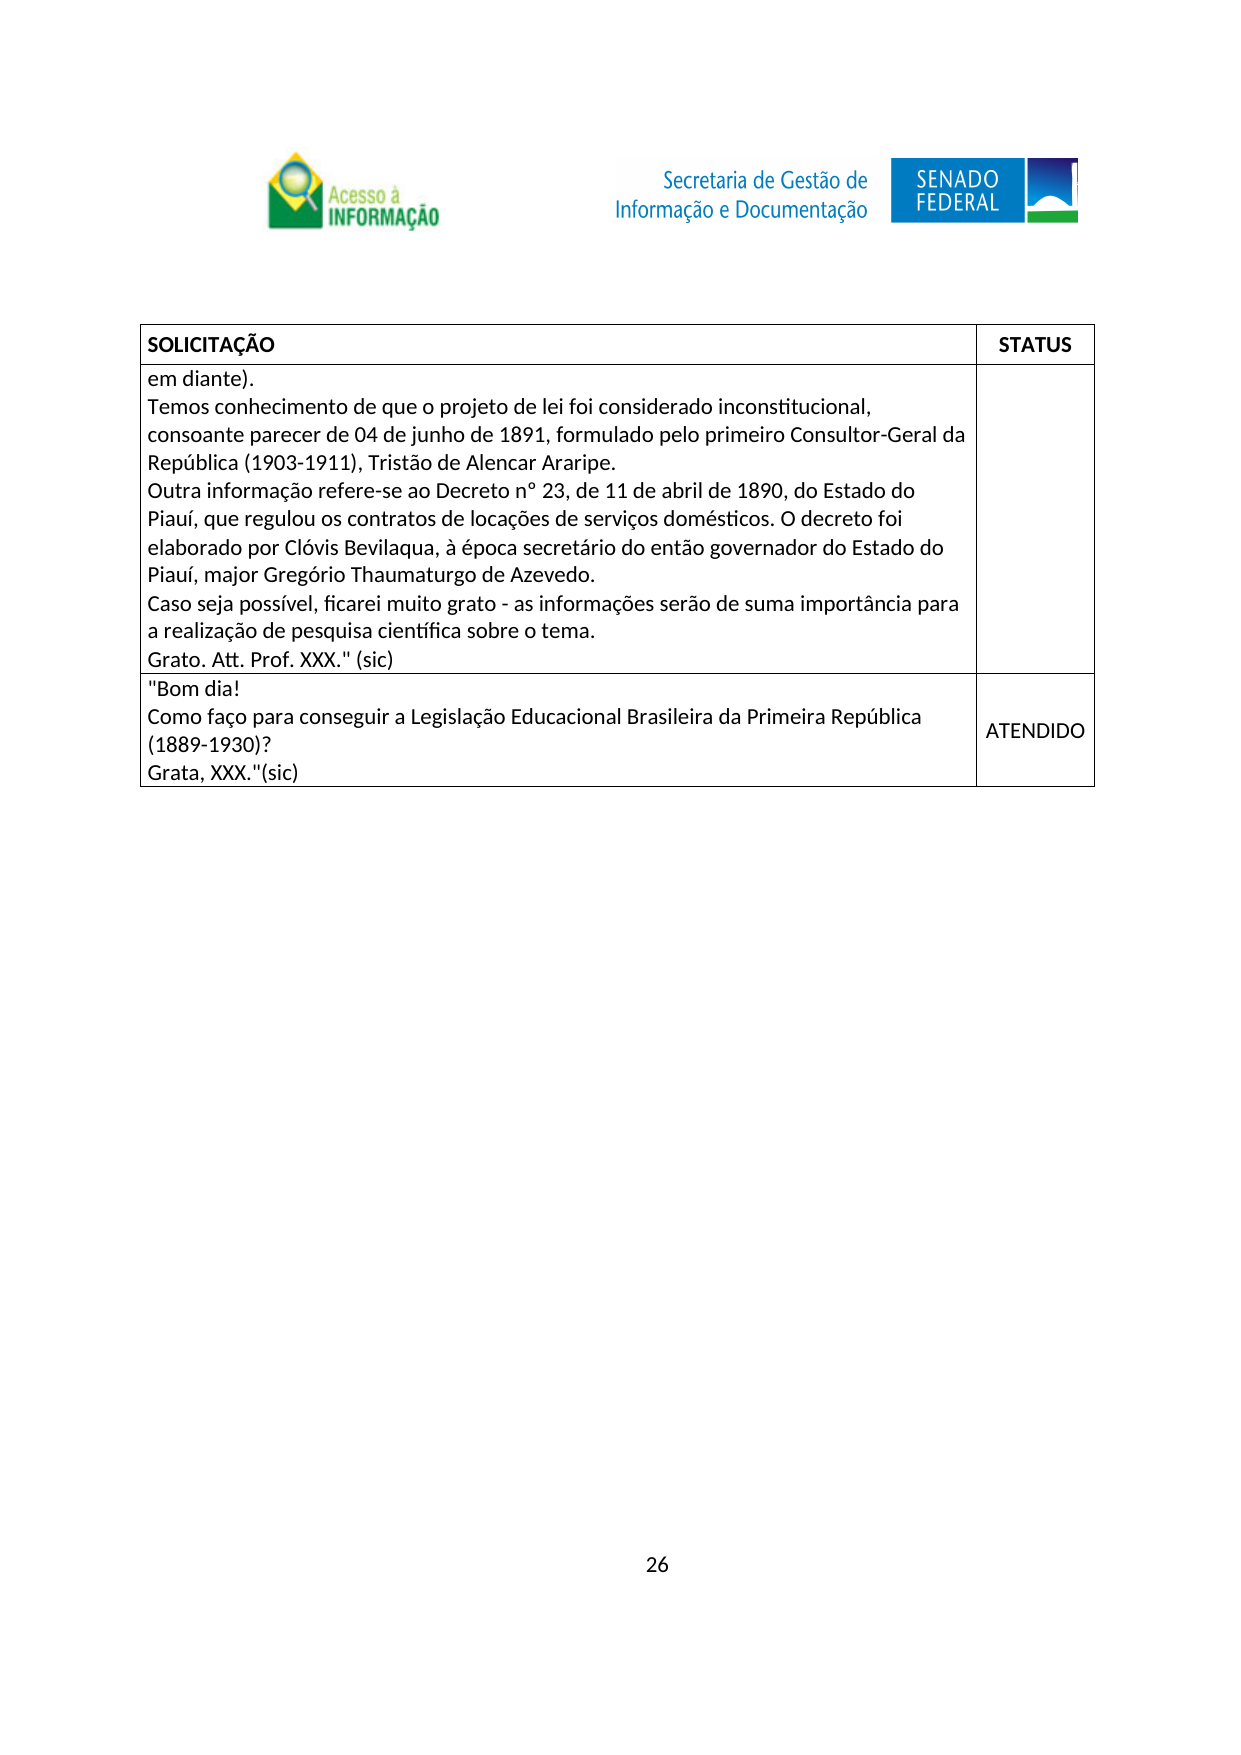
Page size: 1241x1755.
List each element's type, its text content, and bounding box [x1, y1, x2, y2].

table_header STATUS [977, 325, 1094, 363]
table_cell "Bom dia! Como faço para conseguir a Legislação Educacional Brasileira da Primeira República (1889-1930)? Grata, XXX."(sic) [141, 674, 976, 786]
table_cell [977, 365, 1094, 673]
table_cell ATENDIDO [977, 674, 1094, 786]
table_header SOLICITAÇÃO [141, 325, 976, 363]
table_cell em diante). Temos conhecimento de que o projeto de lei foi considerado inconstitucional, consoante parecer de 04 de junho de 1891, formulado pelo primeiro Consultor-Geral da República (1903-1911), Tristão de Alencar Araripe. Outra informação refere-se ao Decreto nº 23, de 11 de abril de 1890, do Estado do Piauí, que regulou os contratos de locações de serviços domésticos. O decreto foi elaborado por Clóvis Bevilaqua, à época secretário do então governador do Estado do Piauí, major Gregório Thaumaturgo de Azevedo. Caso seja possível, ficarei muito grato - as informações serão de suma importância para a realização de pesquisa científica sobre o tema. Grato. Att. Prof. XXX." (sic) [141, 365, 976, 673]
